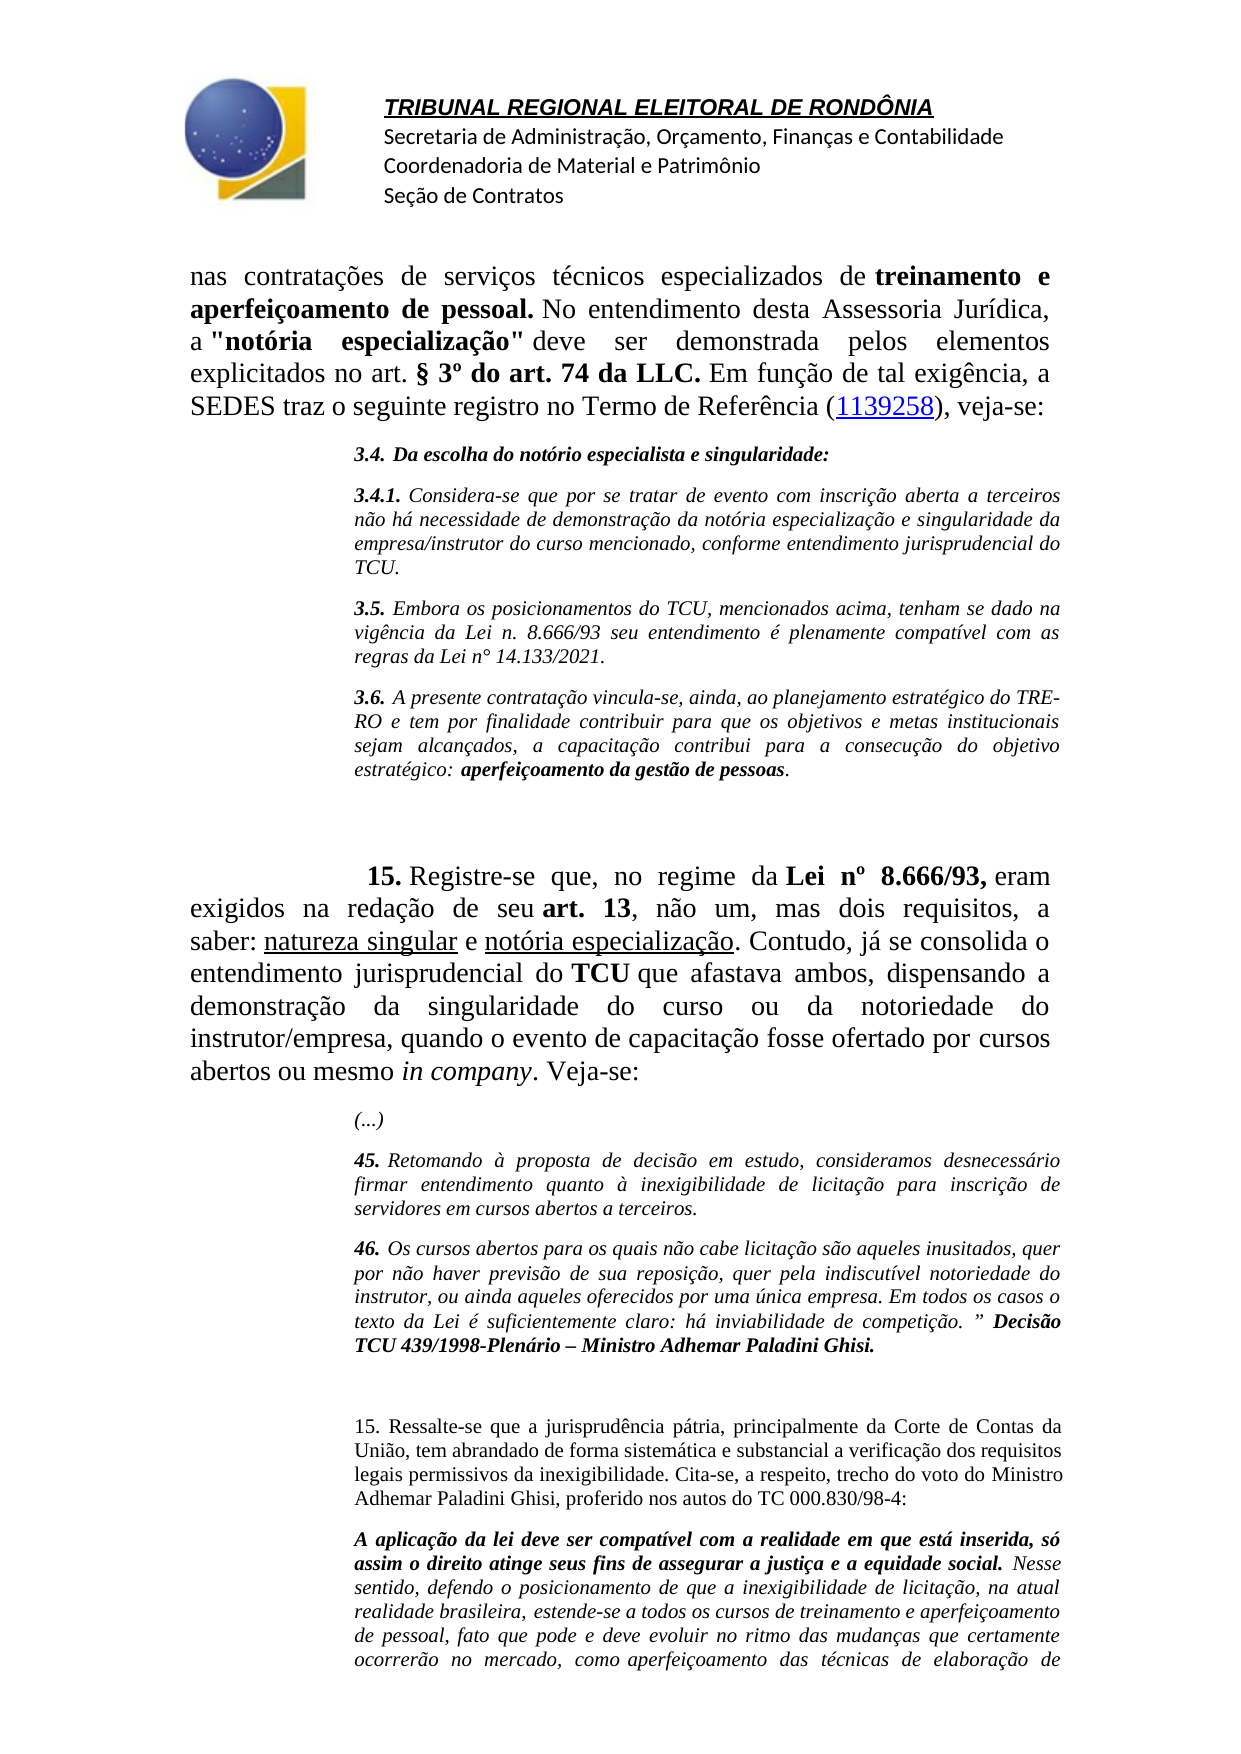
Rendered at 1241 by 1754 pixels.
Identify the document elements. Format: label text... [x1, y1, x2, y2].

text (...) [354, 1107, 1063, 1131]
text 45. Retomando à proposta de decisão em estudo, consideramos desnecessário firmar entendimento quanto à inexigibilidade de licitação para inscrição de servidores em cursos abertos a terceiros. [354, 1147, 1063, 1220]
text 3.4. Da escolha do notório especialista e singularidade: [354, 442, 1063, 466]
text 46. Os cursos abertos para os quais não cabe licitação são aqueles inusitados, quer por não haver previsão de sua reposição, quer pela indiscutível notoriedade do instrutor, ou ainda aqueles oferecidos por uma única empresa. Em todos os casos o texto da Lei é suficientemente claro: há inviabilidade de competição. ” Decisão TCU 439/1998-Plenário – Ministro Adhemar Paladini Ghisi. [354, 1236, 1063, 1357]
text 3.4.1. Considera-se que por se tratar de evento com inscrição aberta a terceiros não há necessidade de demonstração da notória especialização e singularidade da empresa/instrutor do curso mencionado, conforme entendimento jurisprudencial do TCU. [354, 483, 1063, 579]
text nas contratações de serviços técnicos especializados de treinamento e aperfeiçoamento de pessoal. No entendimento desta Assessoria Jurídica, a "notória especialização" deve ser demonstrada pelos elementos explicitados no art. § 3º do art. 74 da LLC. Em função de tal exigência, a SEDES traz o seguinte registro no Termo de Referência (1139258), veja-se: [190, 259, 1051, 421]
text 15. Ressalte-se que a jurisprudência pátria, principalmente da Corte de Contas da União, tem abrandado de forma sistemática e substancial a verificação dos requisitos legais permissivos da inexigibilidade. Cita-se, a respeito, trecho do voto do Ministro Adhemar Paladini Ghisi, proferido nos autos do TC 000.830/98-4: [354, 1414, 1063, 1510]
text A aplicação da lei deve ser compatível com a realidade em que está inserida, só assim o direito atinge seus fins de assegurar a justiça e a equidade social. Nesse sentido, defendo o posicionamento de que a inexigibilidade de licitação, na atual realidade brasileira, estende-se a todos os cursos de treinamento e aperfeiçoamento de pessoal, fato que pode e deve evoluir no ritmo das mudanças que certamente ocorrerão no mercado, como aperfeiçoamento das técnicas de elaboração de [354, 1527, 1063, 1671]
text 3.6. A presente contratação vincula-se, ainda, ao planejamento estratégico do TRE-RO e tem por finalidade contribuir para que os objetivos e metas institucionais sejam alcançados, a capacitação contribui para a consecução do objetivo estratégico: aperfeiçoamento da gestão de pessoas. [354, 685, 1063, 781]
text 15. Registre-se que, no regime da Lei nº 8.666/93, eram exigidos na redação de seu art. 13, não um, mas dois requisitos, a saber: natureza singular e notória especialização. Contudo, já se consolida o entendimento jurisprudencial do TCU que afastava ambos, dispensando a demonstração da singularidade do curso ou da notoriedade do instrutor/empresa, quando o evento de capacitação fosse ofertado por cursos abertos ou mesmo in company. Veja-se: [190, 859, 1051, 1086]
text 3.5. Embora os posicionamentos do TCU, mencionados acima, tenham se dado na vigência da Lei n. 8.666/93 seu entendimento é plenamente compatível com as regras da Lei n° 14.133/2021. [354, 596, 1063, 668]
